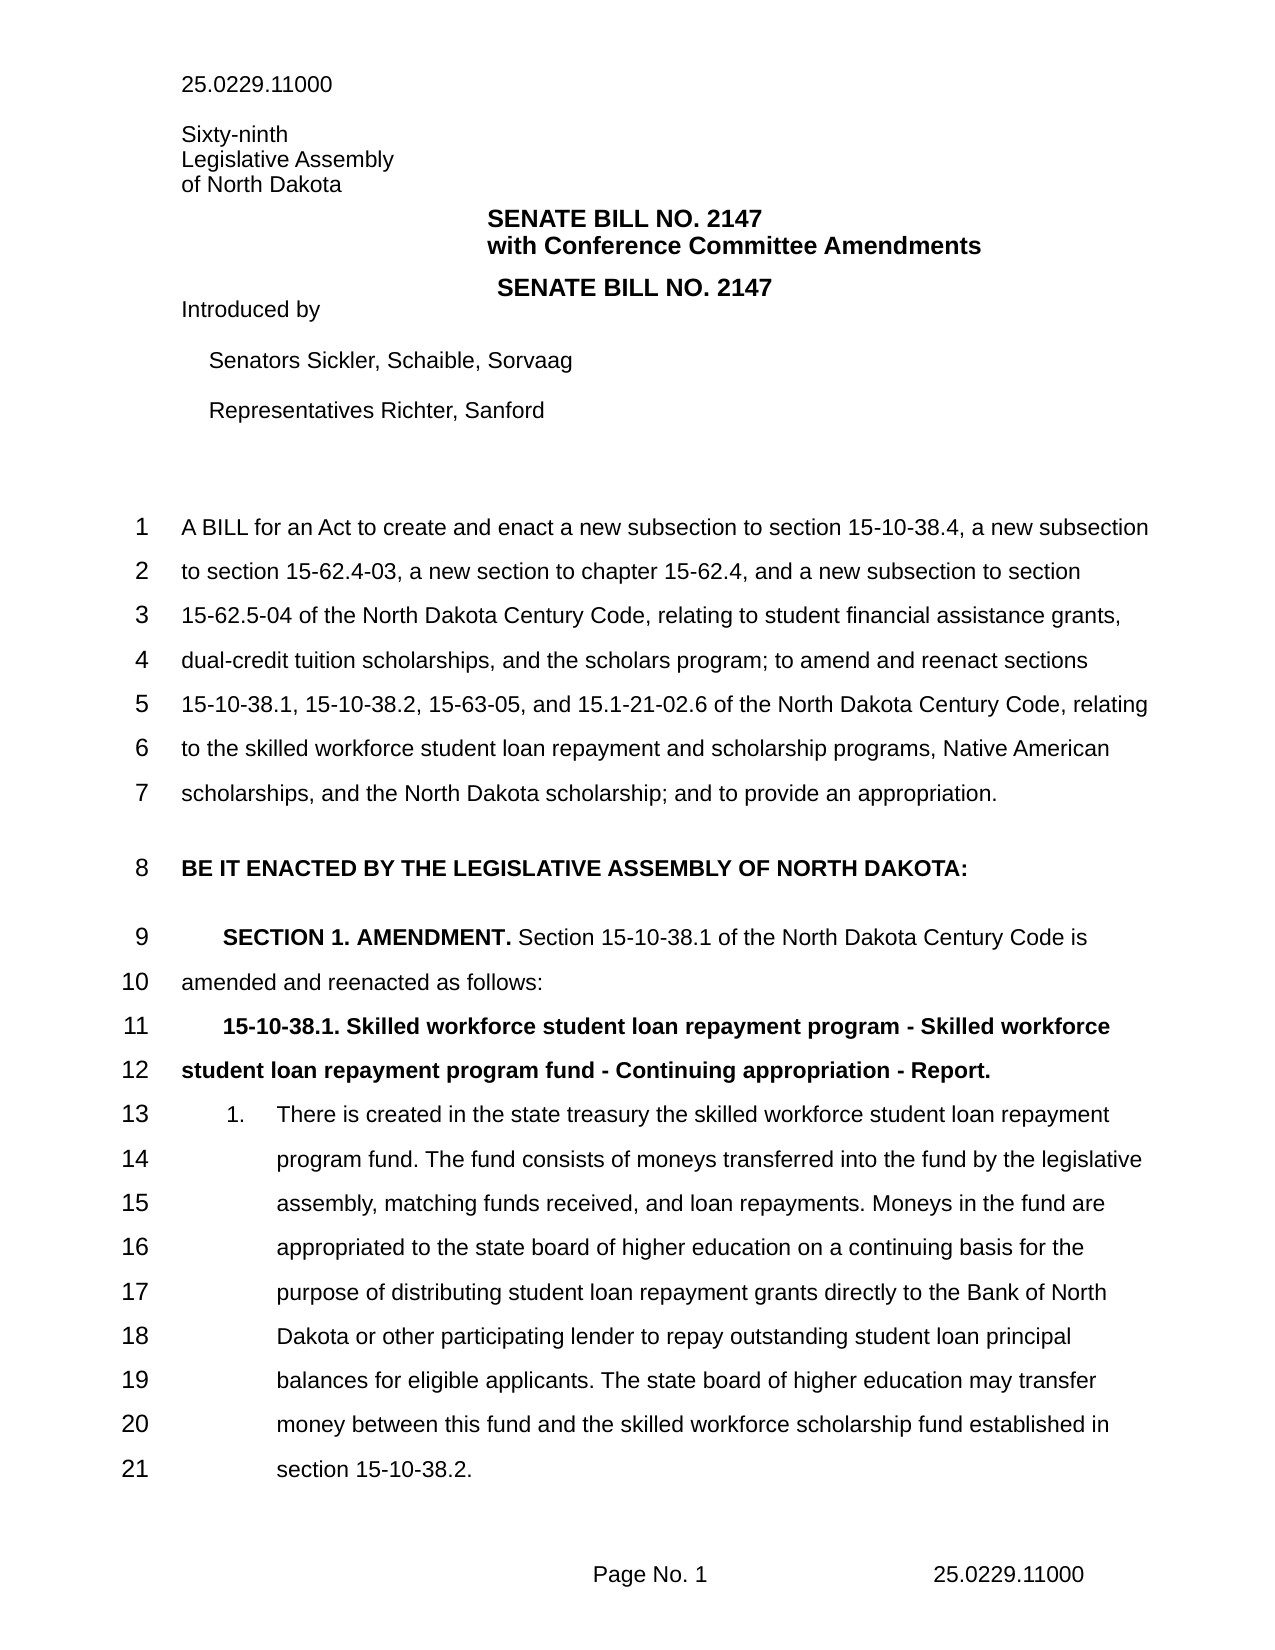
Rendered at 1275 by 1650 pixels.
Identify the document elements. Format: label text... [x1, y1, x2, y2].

title Senate BILL NO. 2147 [490, 272, 772, 301]
text 25.0229.11000 [181, 73, 1154, 98]
title with Conference Committee Amendments [487, 233, 982, 260]
text Legislative Assembly [181, 148, 1154, 173]
title A BILL for an Act to create and enact a new subsection to section 15‑10‑38.4, a new subsection to section 15‑62.4‑03, a new section to chapter 15‑62.4, and a new subsection to section 15‑62.5‑04 of the North Dakota Century Code, relating to student financial assistance grants, dual-credit tuition scholarships, and the scholars program; to amend and reenact sections 15‑10‑38.1, 15‑10‑38.2, 15‑63‑05, and 15.1‑21‑02.6 of the North Dakota Century Code, relating to the skilled workforce student loan repayment and scholarship programs, Native American scholarships, and the North Dakota scholarship; and to provide an appropriation. [181, 500, 1154, 810]
text Representatives Richter, Sanford [208, 400, 1154, 423]
title SENATE BILL NO. 2147 [487, 206, 982, 233]
text of North Dakota [181, 173, 1154, 198]
text BE IT ENACTED BY THE LEGISLATIVE ASSEMBLY OF NORTH DAKOTA: [181, 841, 1154, 885]
text Introduced by [181, 298, 1154, 323]
text Sixty-ninth [181, 123, 1154, 148]
subtitle 15‑10‑38.1. Skilled workforce student loan repayment program ‑ Skilled workforce student loan repayment program fund ‑ Continuing appropriation ‑ Report. [181, 999, 1154, 1087]
text SECTION 1. AMENDMENT. Section 15‑10‑38.1 of the North Dakota Century Code is amended and reenacted as follows: [181, 910, 1154, 999]
text Senators Sickler, Schaible, Sorvaag [208, 350, 1154, 373]
text 1. There is created in the state treasury the skilled workforce student loan repayment program fund. The fund consists of moneys transferred into the fund by the legislative assembly, matching funds received, and loan repayments. Moneys in the fund are appropriated to the state board of higher education on a continuing basis for the purpose of distributing student loan repayment grants directly to the Bank of North Dakota or other participating lender to repay outstanding student loan principal balances for eligible applicants. The state board of higher education may transfer money between this fund and the skilled workforce scholarship fund established in section 15‑10‑38.2. [181, 1087, 1154, 1486]
